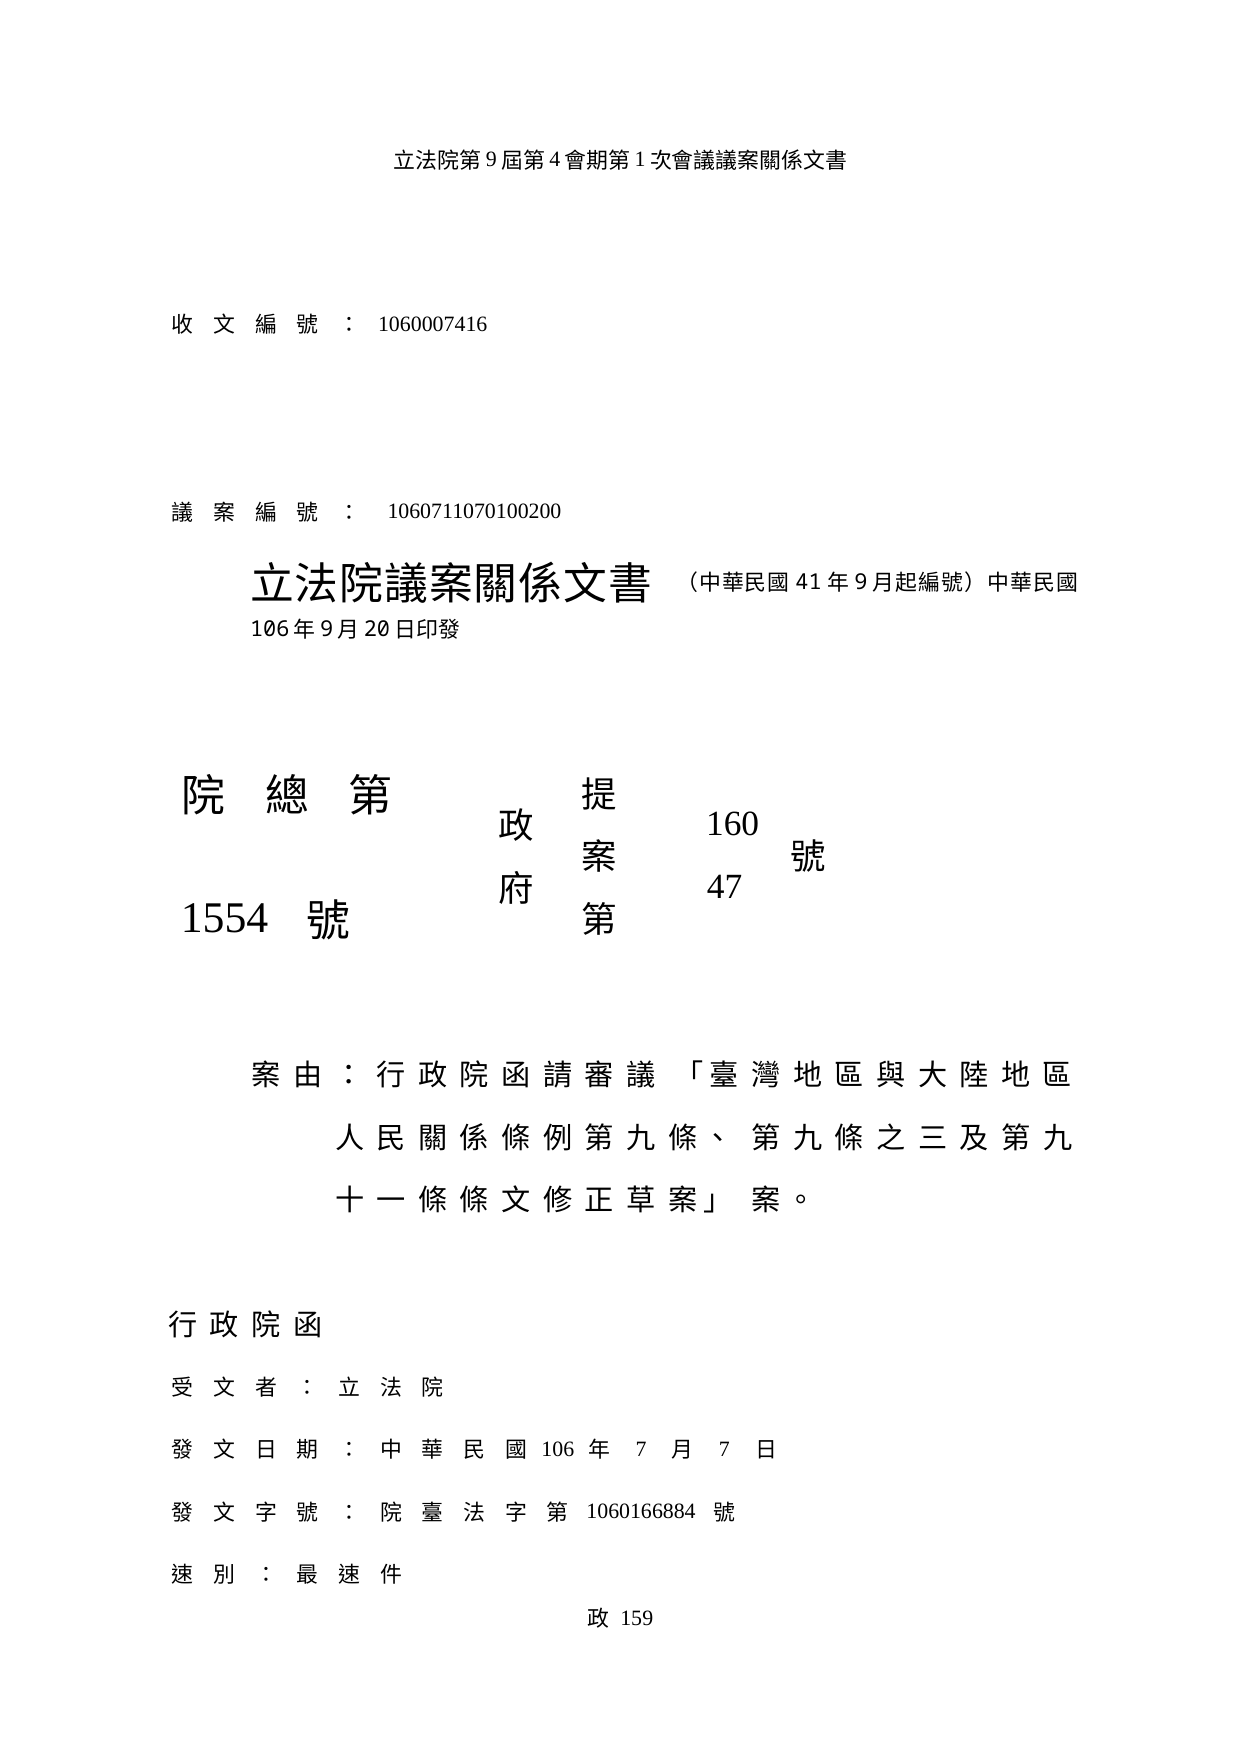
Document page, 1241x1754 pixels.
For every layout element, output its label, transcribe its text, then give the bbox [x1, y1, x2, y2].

text 發文日期：中華民國106年7月7日 [162, 1406, 1078, 1469]
text 案由：行政院函請審議「臺灣地區與大陸地區人民關係條例第九條、第九條之三及第九十一條條文修正草案」案。 [217, 1031, 1078, 1219]
text 立法院議案關係文書 （中華民國41年9月起編號）中華民國106年9月20日印發 [250, 549, 1078, 644]
table_header 號 [773, 719, 810, 969]
text 發文字號：院臺法字第1060166884號 [162, 1469, 1078, 1531]
table_header 政府 [441, 719, 556, 969]
table_header [815, 719, 829, 969]
text 收文編號：1060007416 [162, 219, 1078, 344]
table_header 院總第1554號 [162, 719, 441, 969]
table_header [810, 854, 815, 969]
text 行政院函 [162, 1281, 1078, 1344]
table_header 提案第 [556, 719, 661, 969]
table_header 16047 [661, 719, 773, 969]
text 速別：最速件 [162, 1531, 1078, 1594]
text 議案編號：1060711070100200 [162, 406, 1078, 531]
text 受文者：立法院 [162, 1344, 1078, 1406]
table_header [810, 719, 815, 846]
